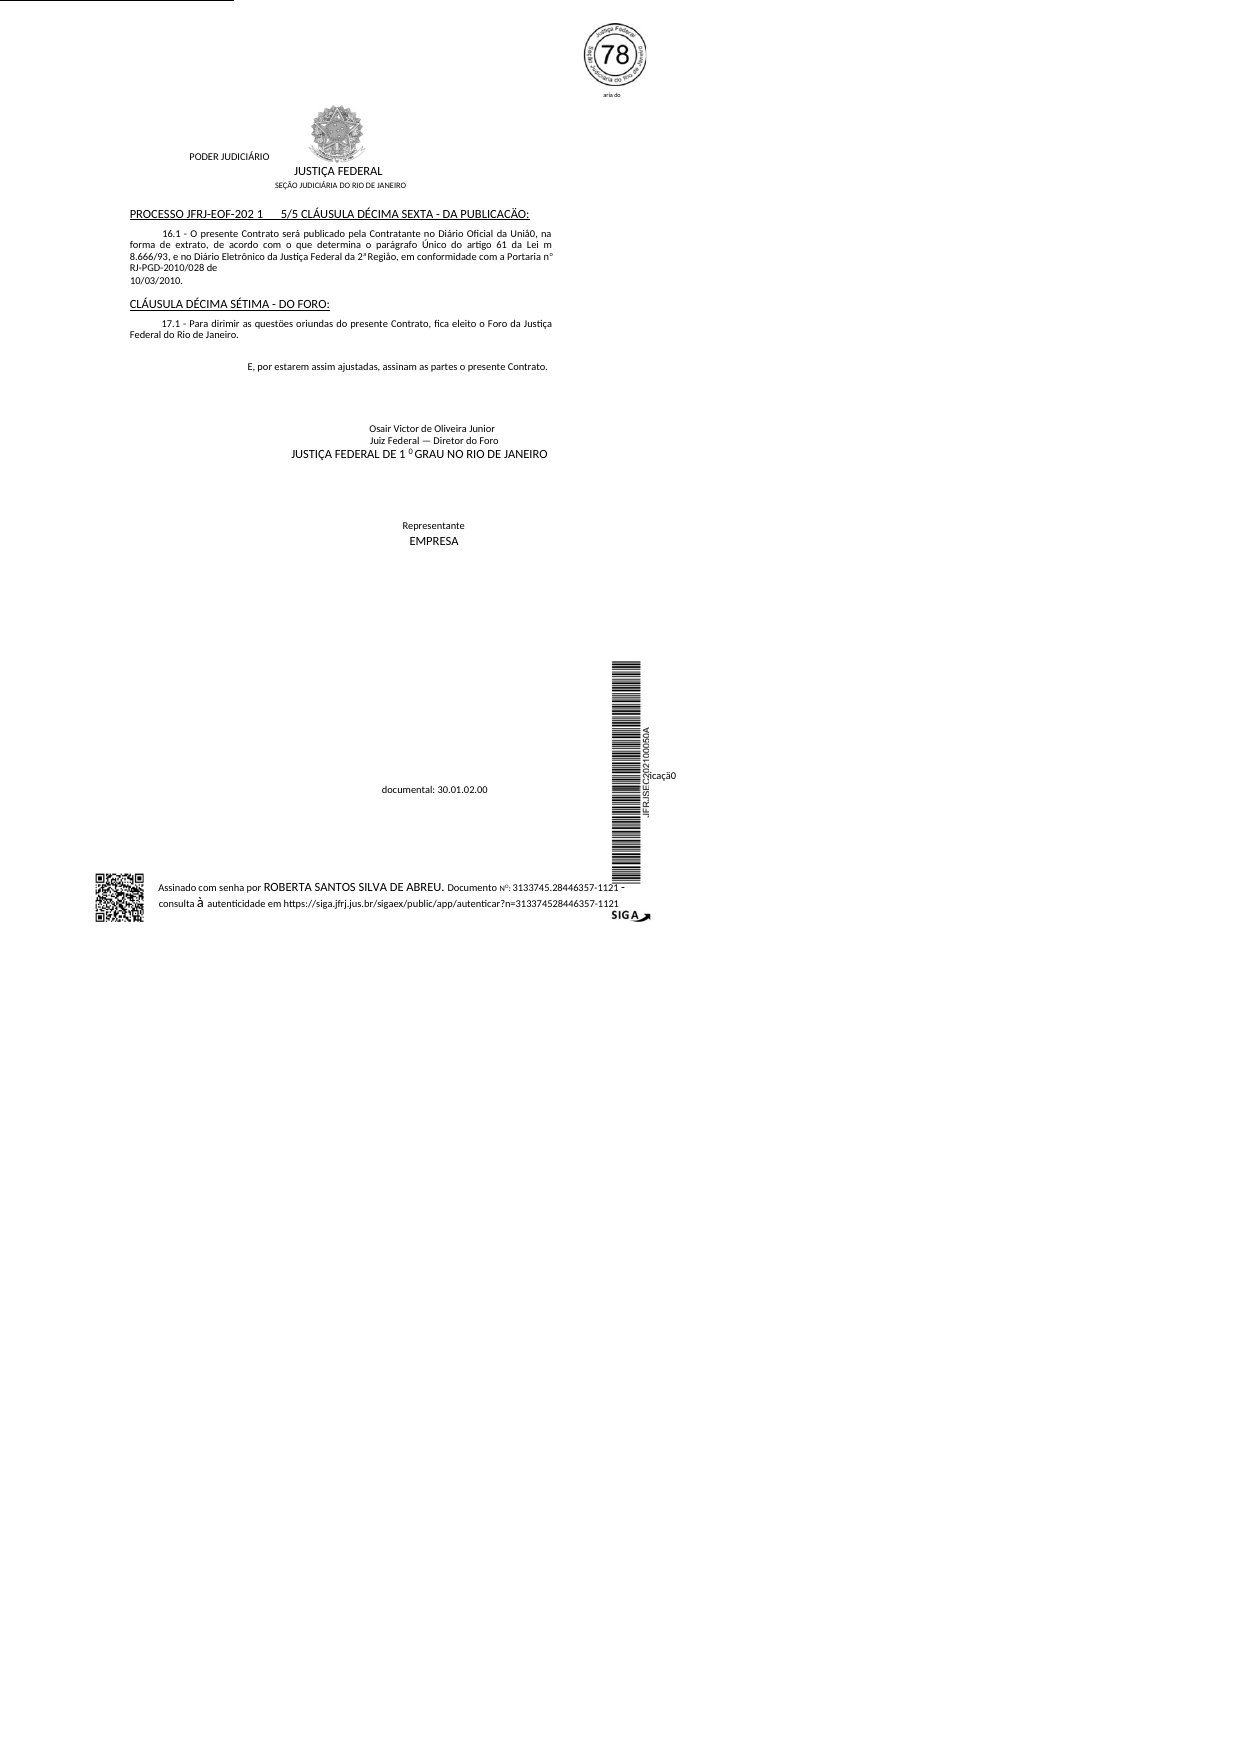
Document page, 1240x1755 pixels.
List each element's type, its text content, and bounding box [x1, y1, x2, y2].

text Osair Victor de Oliveira Junior [369, 423, 553, 435]
text PROCESSO JFRJ-EOF-202 1 5/5 CLÁUSULA DÉCIMA SEXTA - DA PUBLICACÄO: [129, 206, 597, 221]
text SEÇÃO JUDICIÁRIA DO RIO DE JANEIRO [150, 180, 531, 190]
text 17.1 - Para dirimir as questöes oriundas do presente Contrato, fica eleito o Foro da Justiça Federal do Rio de Janeiro. [129, 318, 553, 341]
text 16.1 - O presente Contrato será publicado pela Contratante no Diário Oficial da Uniå0, na forma de extrato, de acordo com o que determina o parágrafo Único do artigo 61 da Lei m 8.666/93, e no Diário Eletrônico da Justiça Federal da 2a Regiåo, em conformidade com a Portaria no RJ-PGD-2010/028 de [129, 228, 553, 274]
subtitle JUSTIÇA FEDERAL [150, 164, 527, 179]
text Juiz Federal — Diretor do Foro [370, 435, 553, 446]
text JUSTIÇA FEDERAL DE 1 0 GRAU NO RIO DE JANEIRO [150, 447, 547, 462]
text PODER JUDICIÁRIO [150, 150, 308, 163]
text E, por estarem assim ajustadas, assinam as partes o presente Contrato. [150, 360, 548, 373]
text 10/03/2010. [130, 274, 1089, 287]
text [366, 150, 1089, 163]
text CLÁUSULA DÉCIMA SÉTIMA - DO FORO: [129, 297, 597, 312]
subtitle EMPRESA [150, 533, 718, 548]
text Representante [150, 519, 717, 532]
